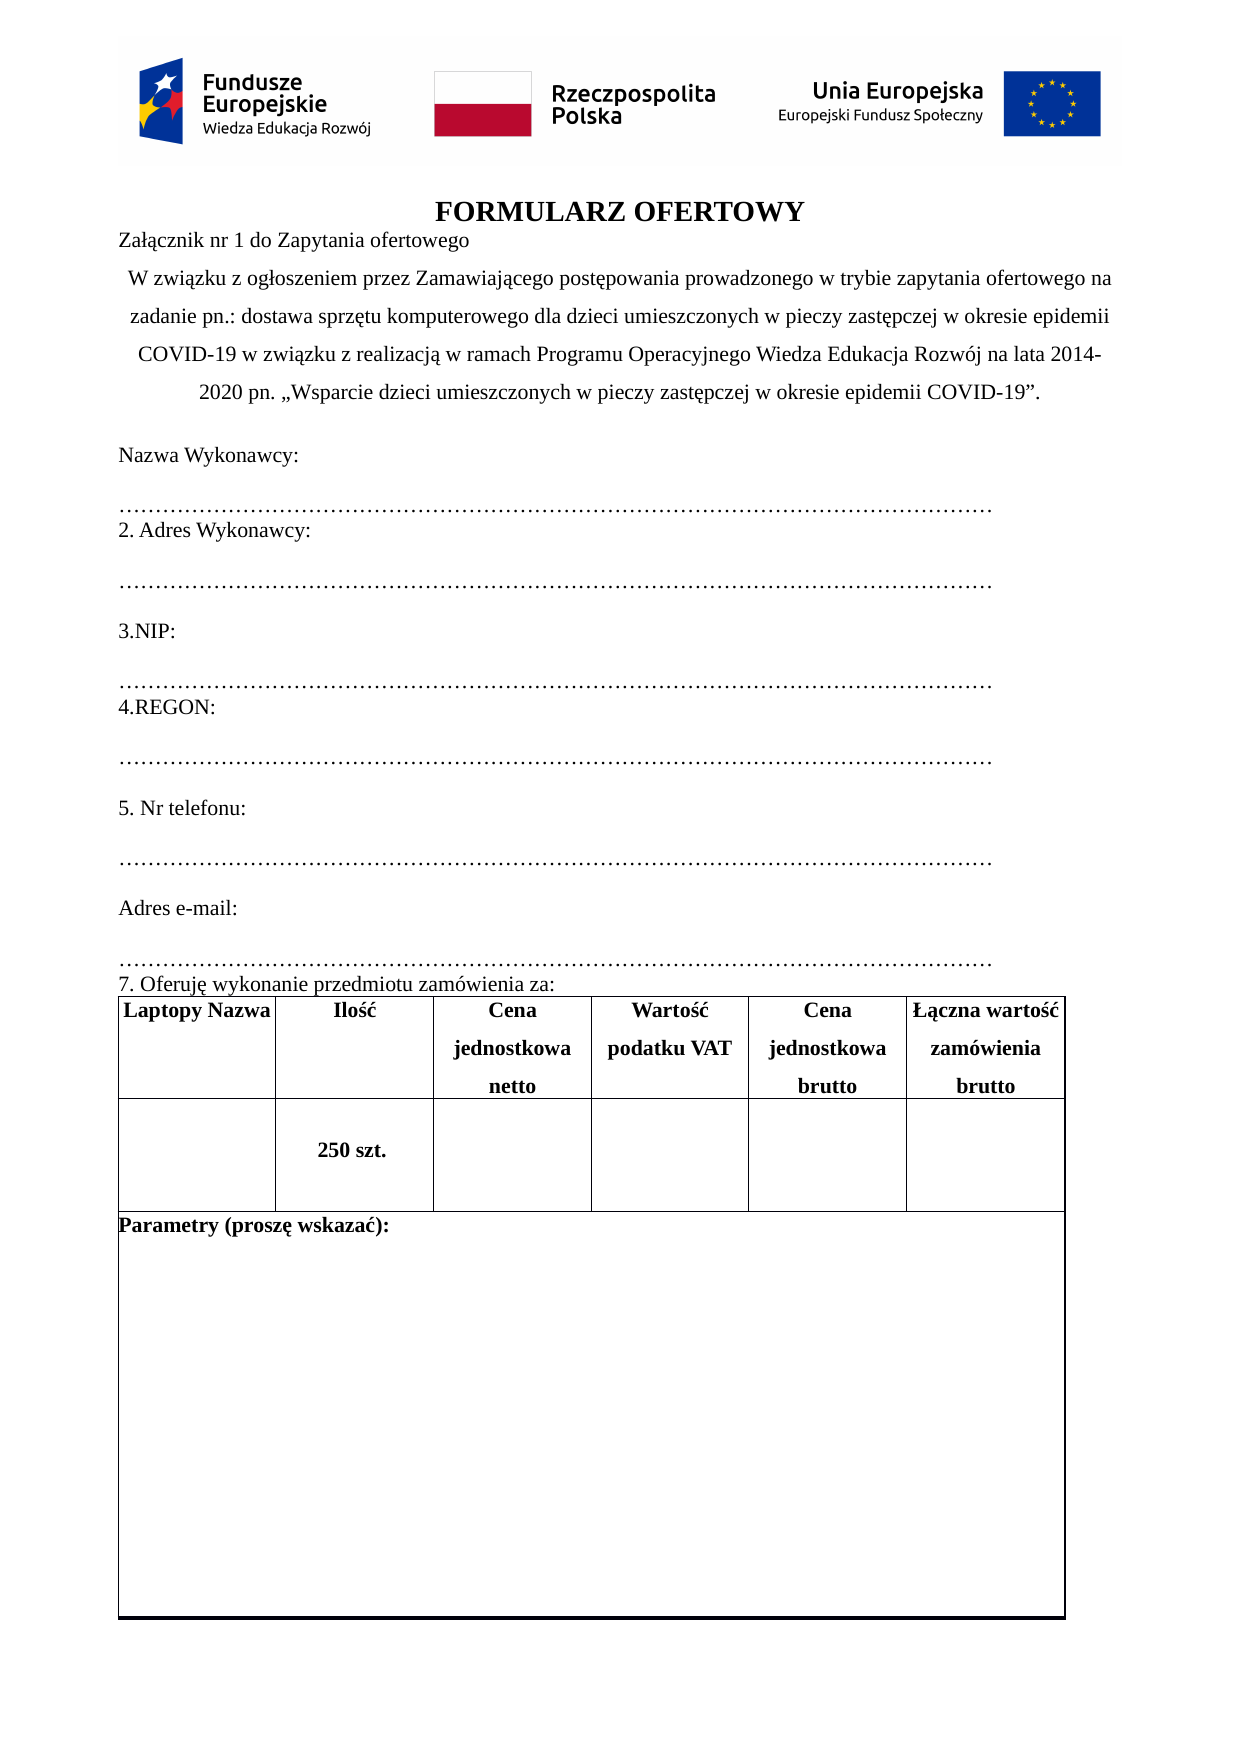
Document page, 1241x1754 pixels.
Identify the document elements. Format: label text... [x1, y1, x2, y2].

text 3.NIP: [118, 618, 1122, 643]
table_header Łączna wartość zamówienia brutto [907, 997, 1064, 1098]
table_header Wartość podatku VAT [592, 997, 748, 1098]
text Adres e-mail: [118, 895, 1122, 921]
table_cell 250 szt. [276, 1099, 433, 1211]
picture [118, 36, 1122, 166]
table_cell Parametry (proszę wskazać): [119, 1212, 1064, 1616]
text 4.REGON: [118, 694, 1122, 719]
table_header Ilość [276, 997, 433, 1098]
table_cell [749, 1099, 906, 1211]
text FORMULARZ OFERTOWY [118, 194, 1122, 227]
table_header Laptopy Nazwa [119, 997, 275, 1098]
table_header Cena jednostkowa brutto [749, 997, 906, 1098]
text ………………………………………………………………………………………………………… [118, 492, 1122, 517]
text ………………………………………………………………………………………………………… [118, 668, 1122, 694]
text Nazwa Wykonawcy: [118, 442, 1122, 467]
table_cell [592, 1099, 748, 1211]
table_cell [119, 1099, 275, 1211]
table_header Cena jednostkowa netto [434, 997, 591, 1098]
table_cell [434, 1099, 591, 1211]
text ………………………………………………………………………………………………………… [118, 845, 1122, 870]
text Załącznik nr 1 do Zapytania ofertowego [118, 227, 1122, 253]
text ………………………………………………………………………………………………………… [118, 568, 1122, 593]
text W związku z ogłoszeniem przez Zamawiającego postępowania prowadzonego w trybie zapytania ofertowego na zadanie pn.: dostawa sprzętu komputerowego dla dzieci umieszczonych w pieczy zastępczej w okresie epidemii COVID-19 w związku z realizacją w ramach Programu Operacyjnego Wiedza Edukacja Rozwój na lata 2014-2020 pn. „Wsparcie dzieci umieszczonych w pieczy zastępczej w okresie epidemii COVID-19”. [118, 265, 1122, 404]
text ………………………………………………………………………………………………………… [118, 744, 1122, 769]
text 7. Oferuję wykonanie przedmiotu zamówienia za: [118, 971, 1122, 996]
text 2. Adres Wykonawcy: [118, 517, 1122, 542]
text 5. Nr telefonu: [118, 794, 1122, 820]
text ………………………………………………………………………………………………………… [118, 946, 1122, 971]
table_cell [907, 1099, 1064, 1211]
